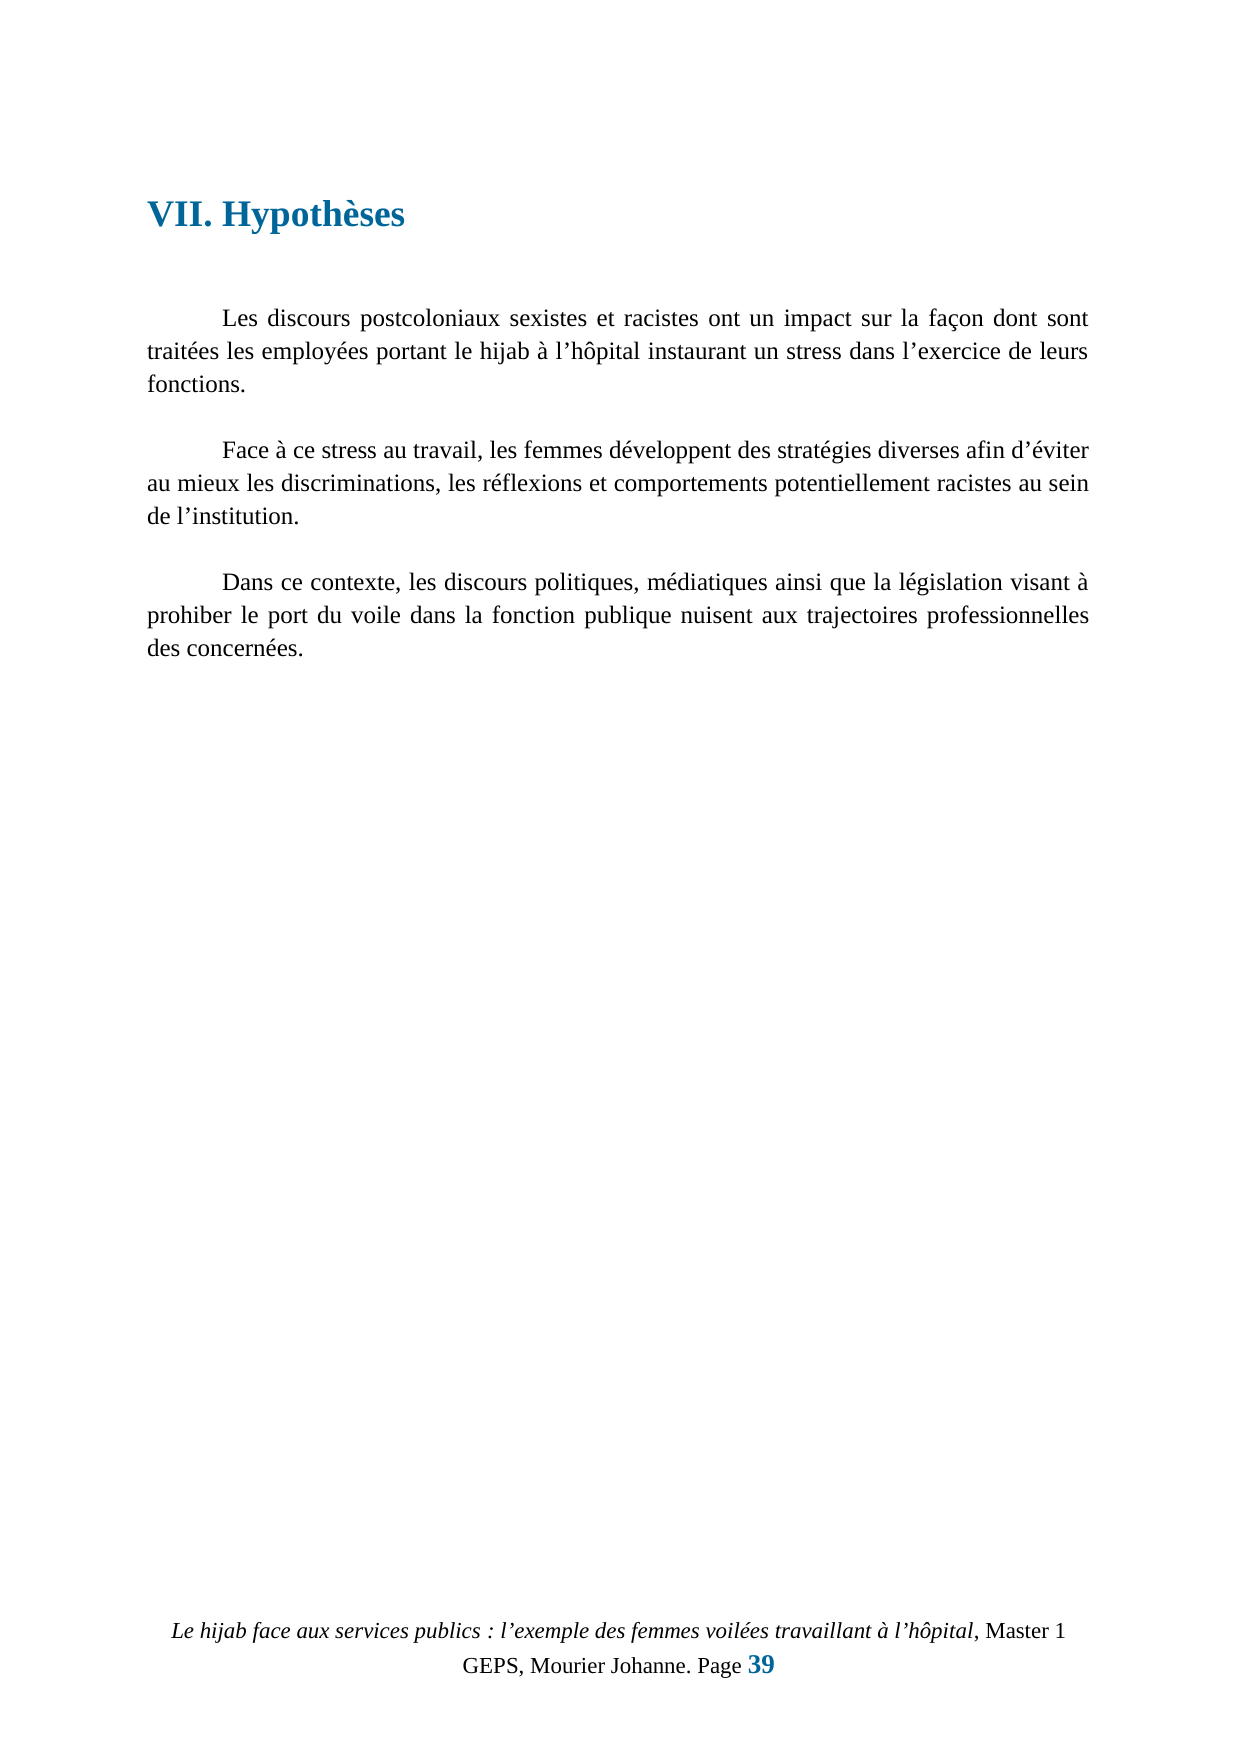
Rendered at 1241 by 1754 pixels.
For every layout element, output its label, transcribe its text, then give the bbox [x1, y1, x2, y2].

text Les discours postcoloniaux sexistes et racistes ont un impact sur la façon dont sont traitées les employées portant le hijab à l’hôpital instaurant un stress dans l’exercice de leurs fonctions. [147, 303, 1090, 398]
text Face à ce stress au travail, les femmes développent des stratégies diverses afin d’éviter au mieux les discriminations, les réflexions et comportements potentiellement racistes au sein de l’institution. [147, 435, 1090, 530]
text Dans ce contexte, les discours politiques, médiatiques ainsi que la législation visant à prohiber le port du voile dans la fonction publique nuisent aux trajectoires professionnelles des concernées. [147, 567, 1090, 662]
subtitle VII. Hypothèses [147, 192, 1090, 235]
